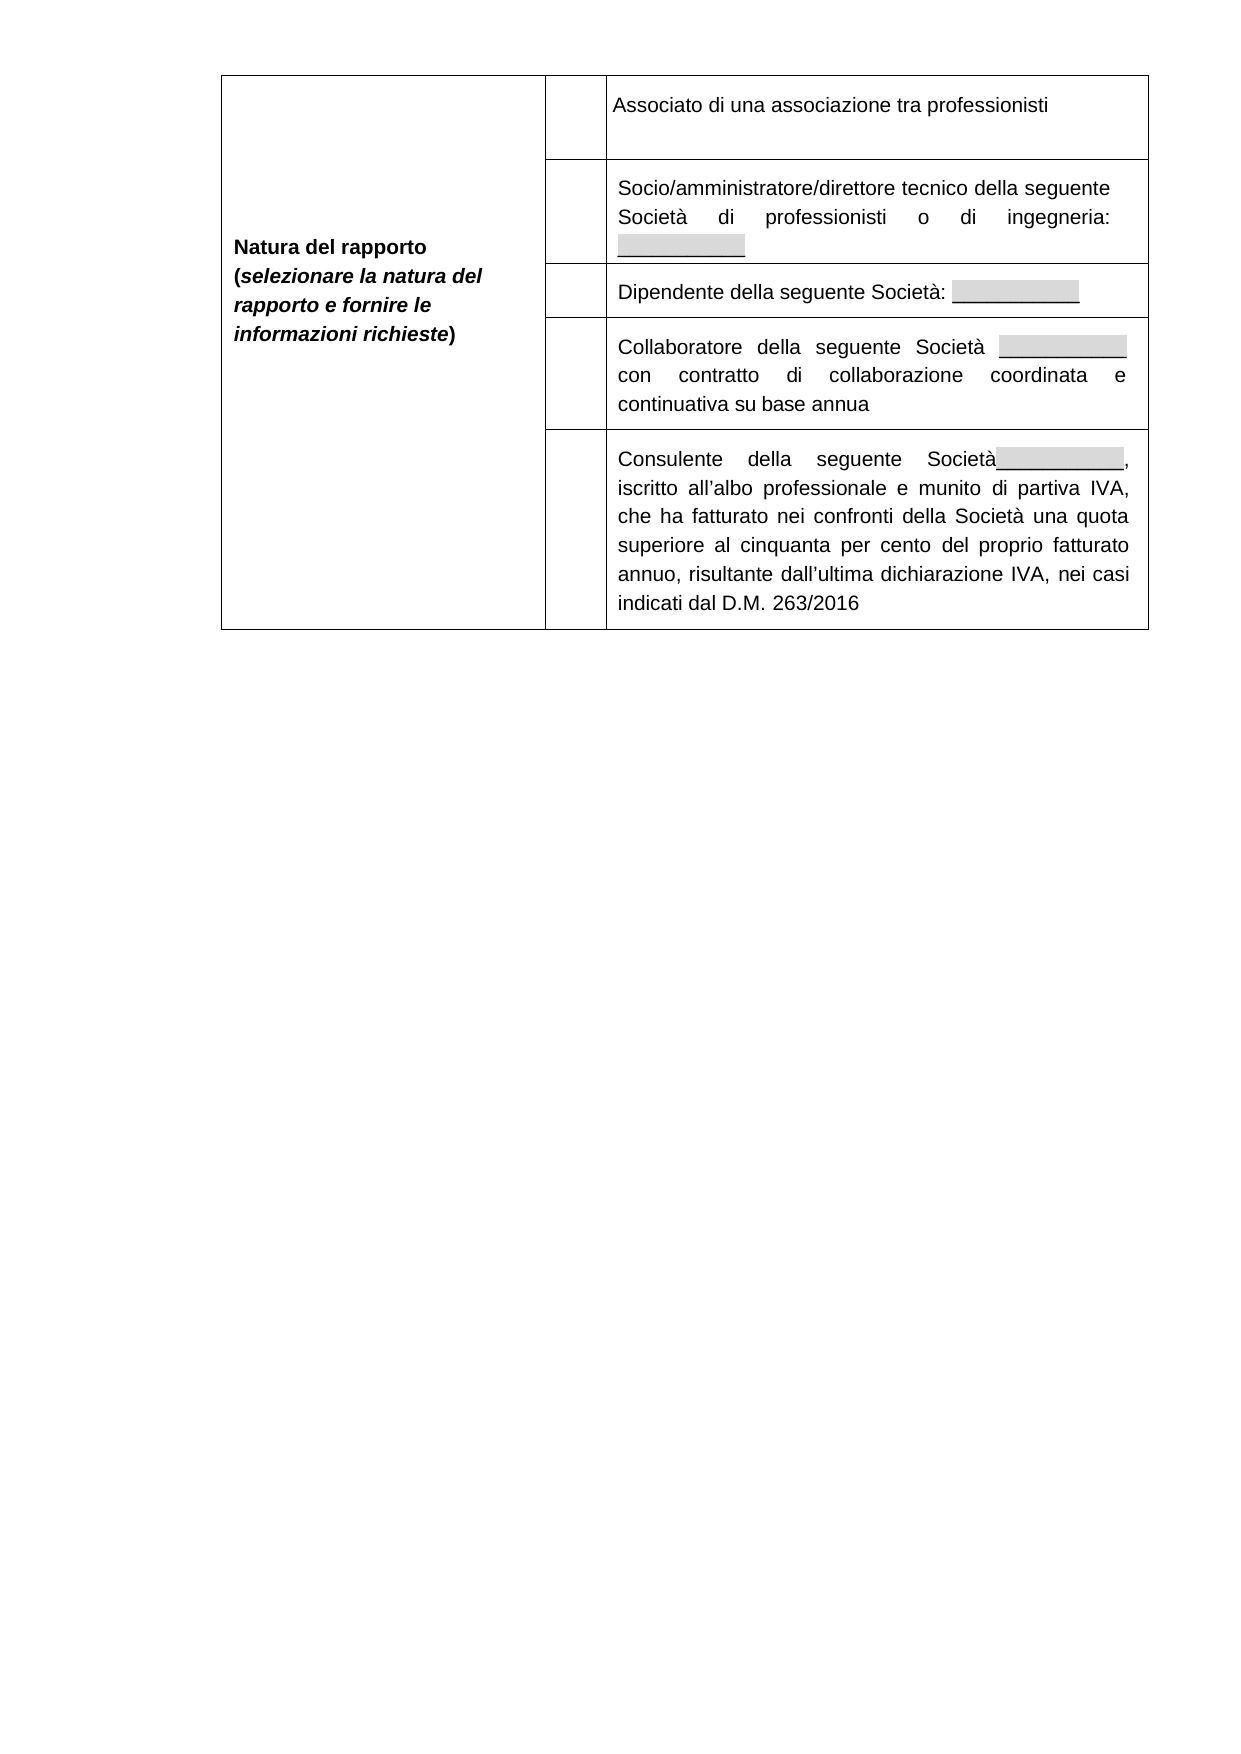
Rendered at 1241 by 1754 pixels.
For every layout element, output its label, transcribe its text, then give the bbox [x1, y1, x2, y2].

table_cell Socio/amministratore/direttore tecnico della seguente Società di professionisti o di ingegneria: ___________ [607, 160, 1148, 263]
table_cell [546, 264, 606, 317]
table_cell Natura del rapporto (selezionare la natura del rapporto e fornire le informazioni richieste) [222, 76, 545, 629]
table_cell Dipendente della seguente Società: ___________ [607, 264, 1148, 317]
table_cell Consulente della seguente Società___________, iscritto all’albo professionale e munito di partiva IVA, che ha fatturato nei confronti della Società una quota superiore al cinquanta per cento del proprio fatturato annuo, risultante dall’ultima dichiarazione IVA, nei casi indicati dal D.M. 263/2016 [607, 430, 1148, 629]
table_cell Collaboratore della seguente Società ___________ con contratto di collaborazione coordinata e continuativa su base annua [607, 318, 1148, 429]
table_cell [546, 76, 606, 158]
table_cell [546, 430, 606, 629]
table_cell Associato di una associazione tra professionisti [607, 76, 1148, 158]
table_cell [546, 318, 606, 429]
table_cell [546, 160, 606, 263]
